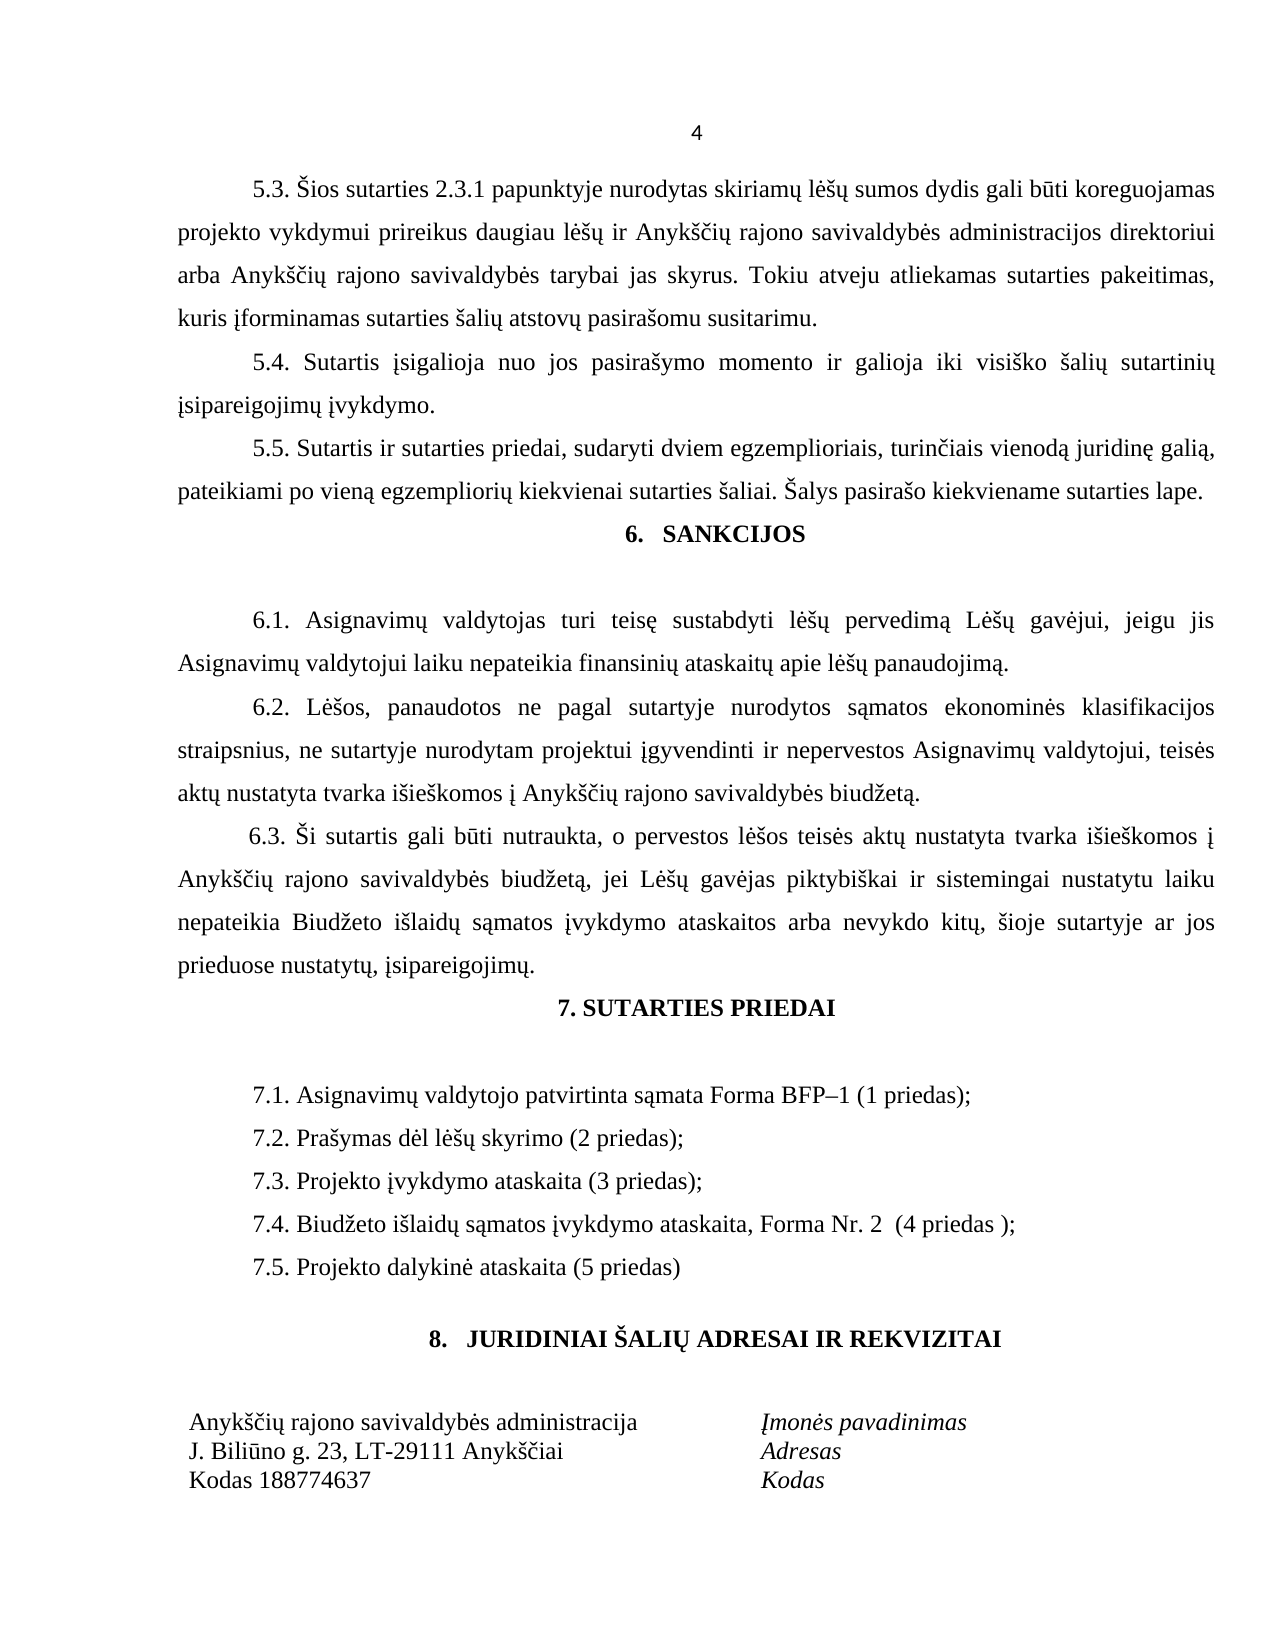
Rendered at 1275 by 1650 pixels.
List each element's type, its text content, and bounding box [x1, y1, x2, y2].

text 7.2. Prašymas dėl lėšų skyrimo (2 priedas); [177, 1123, 1216, 1152]
text 7.1. Asignavimų valdytojo patvirtinta sąmata Forma BFP–1 (1 priedas); [177, 1080, 1216, 1108]
text 7.4. Biudžeto išlaidų sąmatos įvykdymo ataskaita, Forma Nr. 2 (4 priedas ); [177, 1209, 1216, 1238]
table_header Anykščių rajono savivaldybės administracija J. Biliūno g. 23, LT-29111 Anykščiai Kodas 188774637 [177, 1408, 749, 1494]
text 7.3. Projekto įvykdymo ataskaita (3 priedas); [177, 1166, 1216, 1195]
text 7. SUTARTIES PRIEDAI [177, 993, 1216, 1022]
text 6.2. Lėšos, panaudotos ne pagal sutartyje nurodytos sąmatos ekonominės klasifikacijos straipsnius, ne sutartyje nurodytam projektui įgyvendinti ir nepervestos Asignavimų valdytojui, teisės aktų nustatyta tvarka išieškomos į Anykščių rajono savivaldybės biudžetą. [177, 692, 1216, 807]
text 5.4. Sutartis įsigalioja nuo jos pasirašymo momento ir galioja iki visiško šalių sutartinių įsipareigojimų įvykdymo. [177, 347, 1216, 418]
text 6.3. Ši sutartis gali būti nutraukta, o pervestos lėšos teisės aktų nustatyta tvarka išieškomos į Anykščių rajono savivaldybės biudžetą, jei Lėšų gavėjas piktybiškai ir sistemingai nustatytu laiku nepateikia Biudžeto išlaidų sąmatos įvykdymo ataskaitos arba nevykdo kitų, šioje sutartyje ar jos prieduose nustatytų, įsipareigojimų. [177, 821, 1216, 979]
text 5.3. Šios sutarties 2.3.1 papunktyje nurodytas skiriamų lėšų sumos dydis gali būti koreguojamas projekto vykdymui prireikus daugiau lėšų ir Anykščių rajono savivaldybės administracijos direktoriui arba Anykščių rajono savivaldybės tarybai jas skyrus. Tokiu atveju atliekamas sutarties pakeitimas, kuris įforminamas sutarties šalių atstovų pasirašomu susitarimu. [177, 174, 1216, 332]
text 6.1. Asignavimų valdytojas turi teisę sustabdyti lėšų pervedimą Lėšų gavėjui, jeigu jis Asignavimų valdytojui laiku nepateikia finansinių ataskaitų apie lėšų panaudojimą. [177, 605, 1216, 677]
text 6. SANKCIJOS [215, 519, 1216, 548]
text 8. JURIDINIAI ŠALIŲ ADRESAI IR REKVIZITAI [215, 1324, 1216, 1353]
table_header Įmonės pavadinimas Adresas Kodas [750, 1408, 1275, 1494]
text 5.5. Sutartis ir sutarties priedai, sudaryti dviem egzemplioriais, turinčiais vienodą juridinę galią, pateikiami po vieną egzempliorių kiekvienai sutarties šaliai. Šalys pasirašo kiekviename sutarties lape. [177, 433, 1216, 505]
text 7.5. Projekto dalykinė ataskaita (5 priedas) [177, 1252, 1216, 1281]
